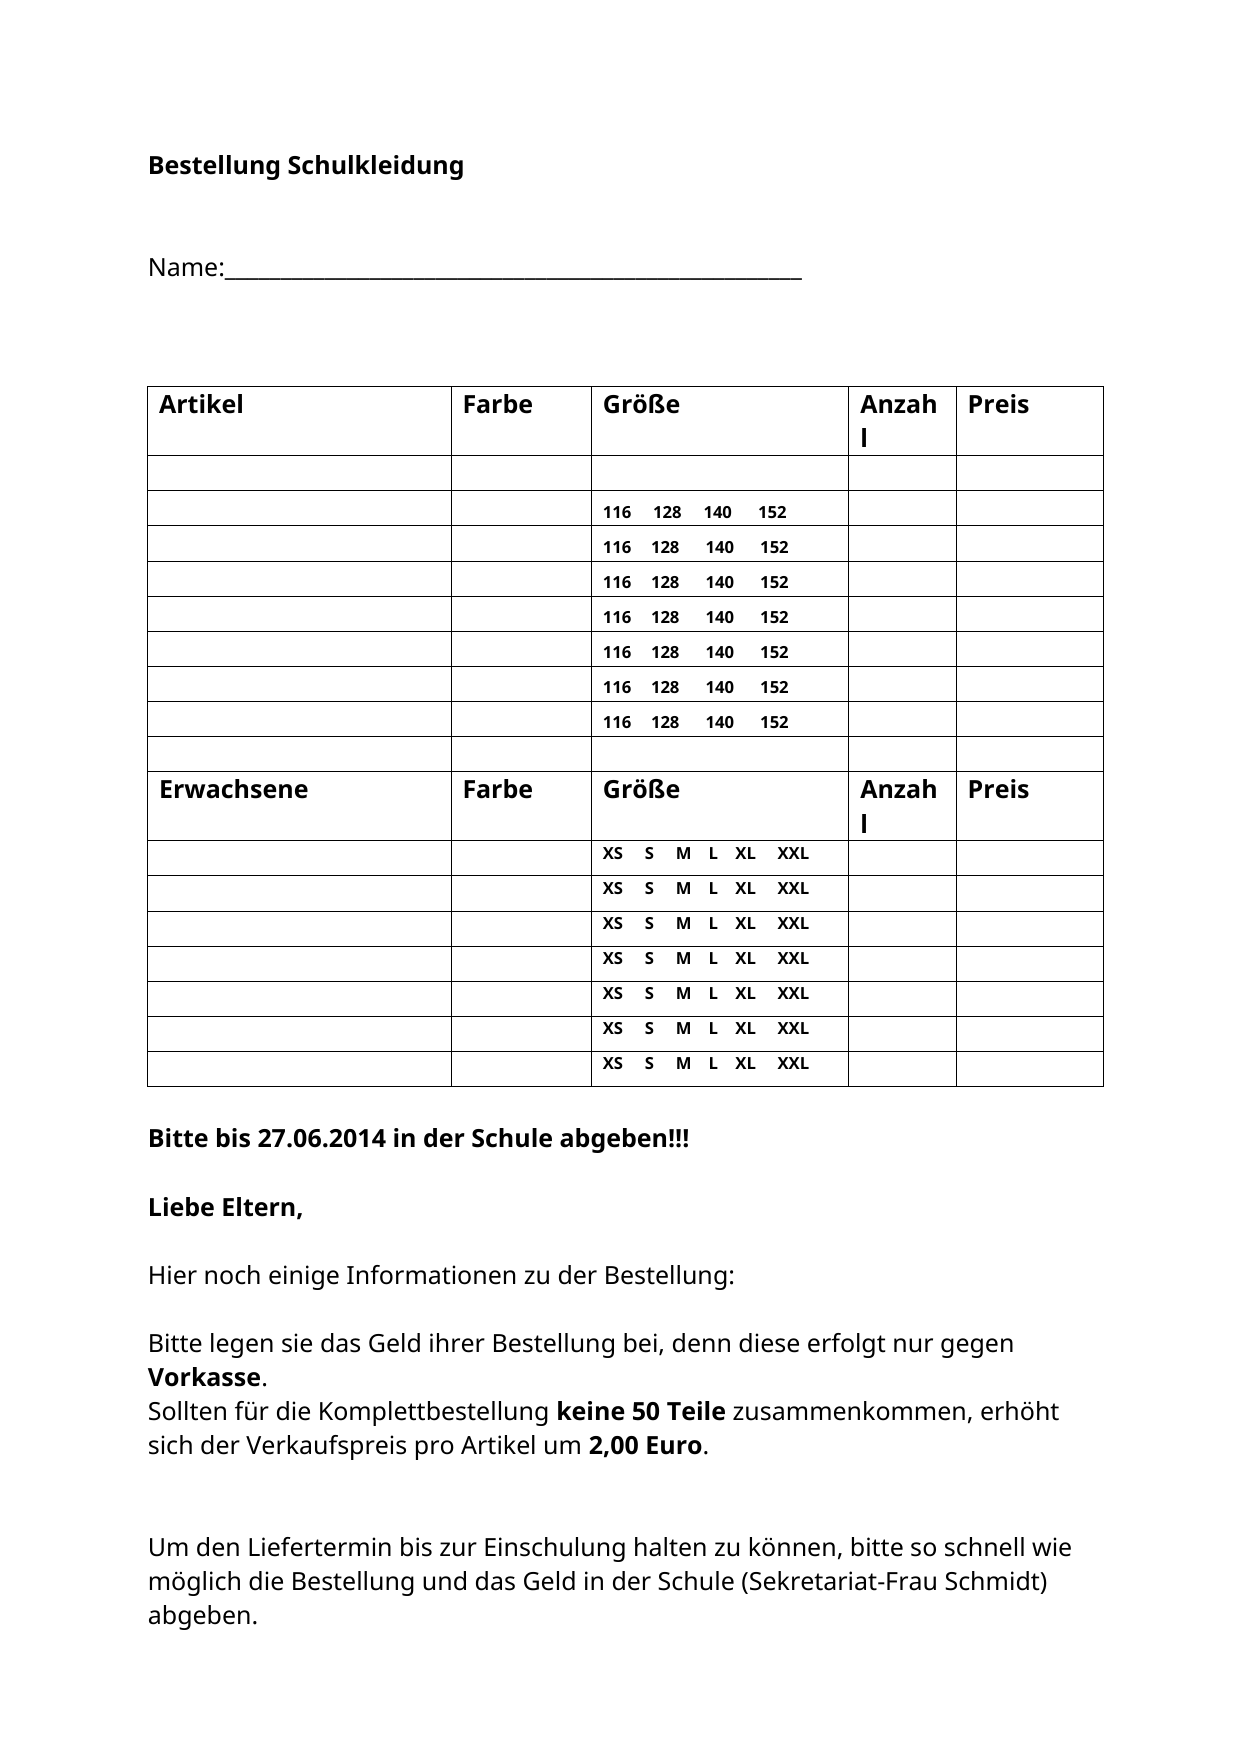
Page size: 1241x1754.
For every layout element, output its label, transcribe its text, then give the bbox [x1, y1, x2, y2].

table_cell [148, 491, 451, 525]
table_cell [148, 737, 451, 771]
table_cell [148, 1017, 451, 1051]
table_cell 116 128 140 152 [592, 667, 848, 701]
table_cell 116 128 140 152 [592, 562, 848, 596]
table_cell [148, 456, 451, 490]
text Sollten für die Komplettbestellung keine 50 Teile zusammenkommen, erhöht sich der Verkaufspreis pro Artikel um 2,00 Euro. [148, 1394, 1093, 1462]
table_cell [849, 841, 956, 875]
table_cell Farbe [452, 772, 591, 840]
table_header Anzahl [849, 387, 956, 455]
table_cell [452, 912, 591, 946]
table_cell XS S M L XL XXL [592, 1017, 848, 1051]
table_cell [849, 562, 956, 596]
table_cell XS S M L XL XXL [592, 1052, 848, 1086]
table_cell [452, 876, 591, 911]
table_cell [849, 526, 956, 561]
table_cell [452, 597, 591, 631]
table_cell [452, 1017, 591, 1051]
table_cell XS S M L XL XXL [592, 982, 848, 1016]
table_cell Anzahl [849, 772, 956, 840]
table_cell [452, 562, 591, 596]
table_header Größe [592, 387, 848, 455]
table_cell [148, 876, 451, 911]
table_cell [957, 1017, 1103, 1051]
table_cell [148, 562, 451, 596]
table_cell [452, 1052, 591, 1086]
text Bitte legen sie das Geld ihrer Bestellung bei, denn diese erfolgt nur gegen Vorkasse. [148, 1326, 1093, 1394]
table_cell [957, 632, 1103, 666]
table_header Farbe [452, 387, 591, 455]
table_cell [957, 456, 1103, 490]
table_cell [849, 1052, 956, 1086]
table_cell 116 128 140 152 [592, 597, 848, 631]
text Hier noch einige Informationen zu der Bestellung: [148, 1257, 1093, 1291]
table_cell [957, 702, 1103, 736]
table_cell [957, 982, 1103, 1016]
table_cell [452, 632, 591, 666]
table_cell [148, 632, 451, 666]
table_cell XS S M L XL XXL [592, 947, 848, 981]
table_cell [957, 562, 1103, 596]
table_cell [452, 526, 591, 561]
table_cell [148, 982, 451, 1016]
table_cell [849, 947, 956, 981]
table_cell [957, 667, 1103, 701]
table_cell [148, 947, 451, 981]
table_cell [849, 737, 956, 771]
table_cell [148, 526, 451, 561]
table_cell Preis [957, 772, 1103, 840]
table_cell [957, 1052, 1103, 1086]
table_header Preis [957, 387, 1103, 455]
text Bestellung Schulkleidung [148, 148, 1093, 182]
table_cell [957, 947, 1103, 981]
table_cell [148, 912, 451, 946]
table_cell [148, 841, 451, 875]
table_cell Größe [592, 772, 848, 840]
table_cell [957, 526, 1103, 561]
table_cell [849, 597, 956, 631]
table_cell [452, 456, 591, 490]
table_cell [452, 947, 591, 981]
table_cell [148, 702, 451, 736]
text Liebe Eltern, [148, 1189, 1093, 1223]
table_cell [148, 667, 451, 701]
table_cell Erwachsene [148, 772, 451, 840]
table_cell [592, 456, 848, 490]
table_cell [452, 982, 591, 1016]
table_cell 116 128 140 152 [592, 526, 848, 561]
table_cell [452, 737, 591, 771]
table_cell XS S M L XL XXL [592, 841, 848, 875]
table_cell [592, 737, 848, 771]
table_cell [957, 491, 1103, 525]
table_cell 116 128 140 152 [592, 491, 848, 525]
table_cell [452, 491, 591, 525]
table_cell 116 128 140 152 [592, 632, 848, 666]
table_cell [849, 667, 956, 701]
table_cell [957, 841, 1103, 875]
table_cell [849, 876, 956, 911]
table_header Artikel [148, 387, 451, 455]
table_cell [148, 597, 451, 631]
text Um den Liefertermin bis zur Einschulung halten zu können, bitte so schnell wie möglich die Bestellung und das Geld in der Schule (Sekretariat-Frau Schmidt) [148, 1530, 1093, 1598]
table_cell [957, 876, 1103, 911]
table_cell [849, 702, 956, 736]
table_cell [849, 456, 956, 490]
text Bitte bis 27.06.2014 in der Schule abgeben!!! [148, 1121, 1093, 1155]
table_cell [849, 632, 956, 666]
table_cell [452, 667, 591, 701]
table_cell XS S M L XL XXL [592, 912, 848, 946]
table_cell [849, 982, 956, 1016]
table_cell [452, 841, 591, 875]
table_cell [849, 912, 956, 946]
text Name:____________________________________________________ [148, 250, 1093, 284]
table_cell [849, 491, 956, 525]
table_cell [957, 597, 1103, 631]
table_cell [849, 1017, 956, 1051]
table_cell 116 128 140 152 [592, 702, 848, 736]
table_cell [452, 702, 591, 736]
table_cell [957, 912, 1103, 946]
table_cell [957, 737, 1103, 771]
table_cell XS S M L XL XXL [592, 876, 848, 911]
table_cell [148, 1052, 451, 1086]
text abgeben. [148, 1598, 1093, 1632]
